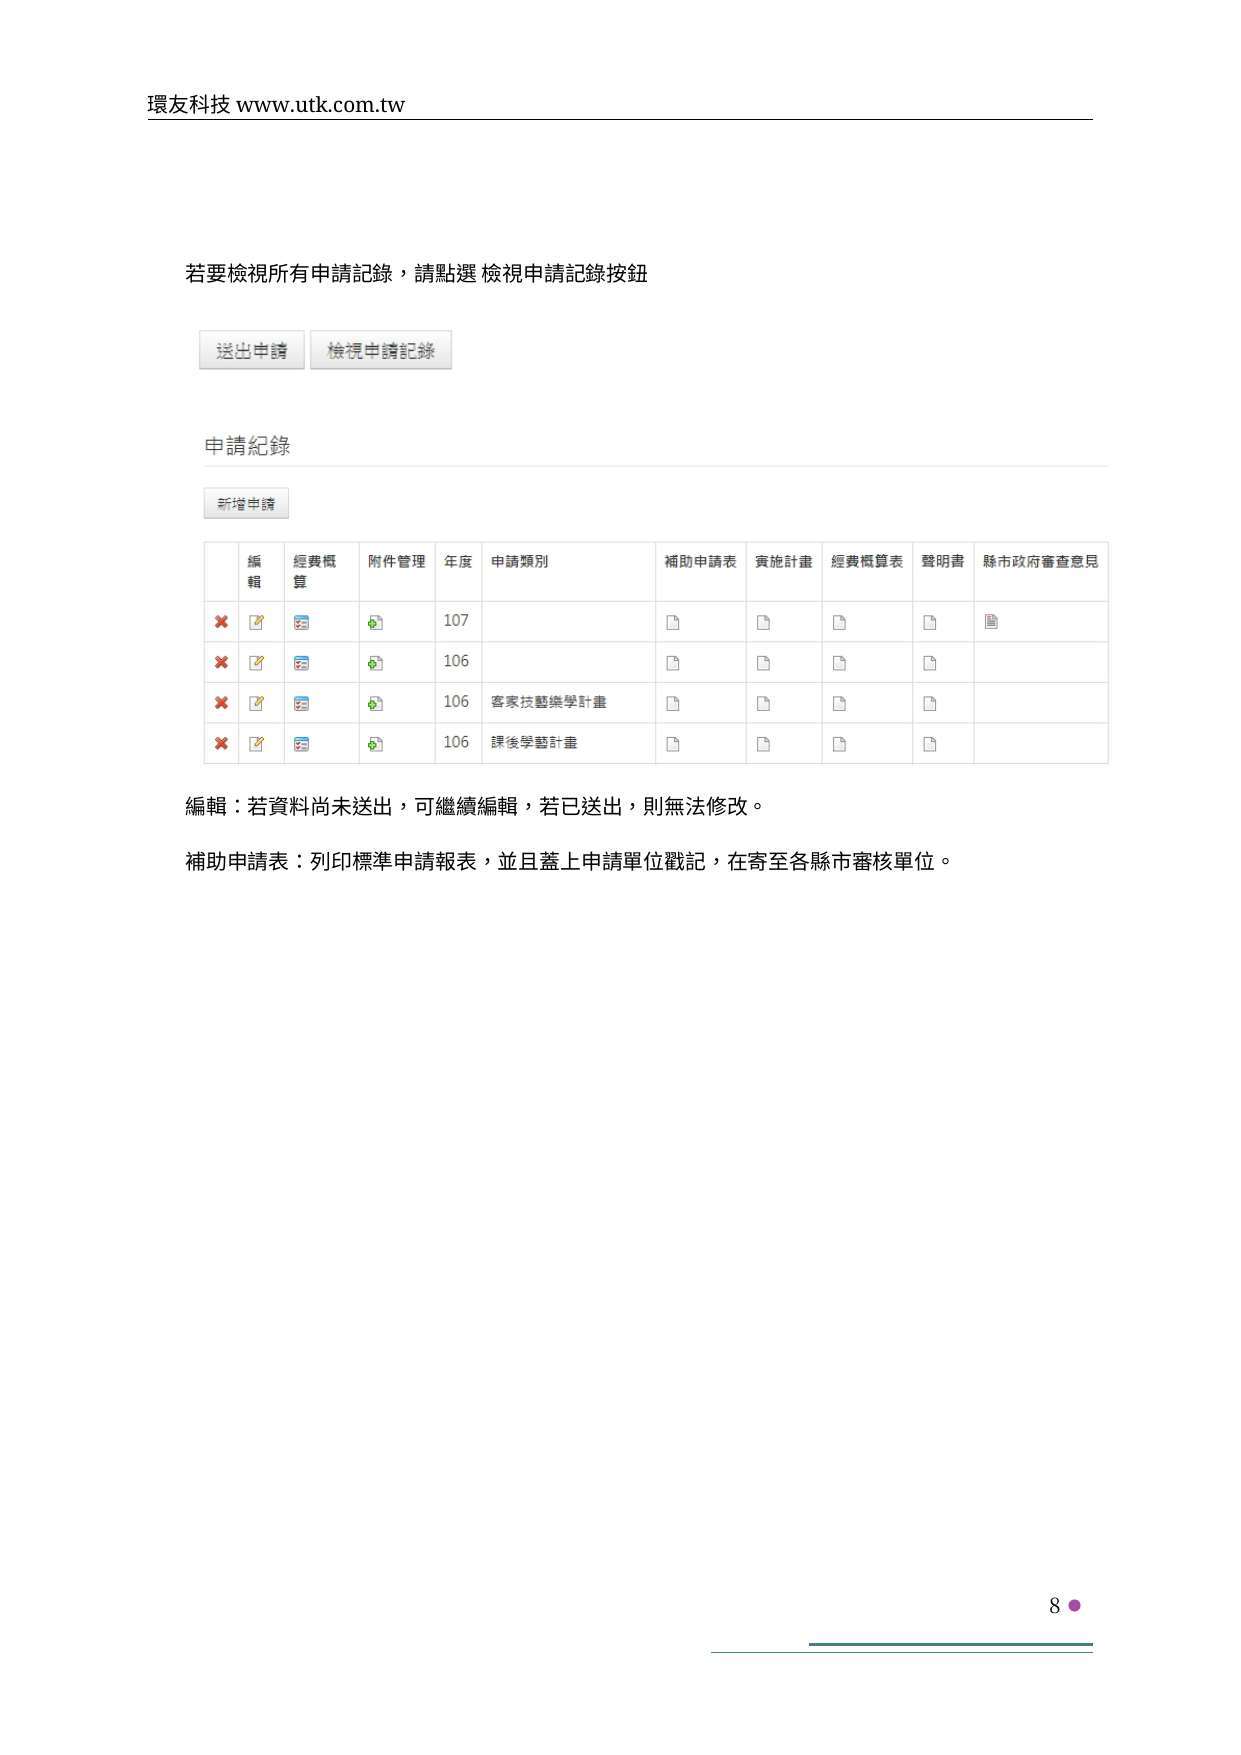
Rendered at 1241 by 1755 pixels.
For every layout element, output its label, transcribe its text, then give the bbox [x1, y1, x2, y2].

text 編輯：若資料尚未送出，可繼續編輯，若已送出，則無法修改。 [185, 790, 1093, 820]
text 若要檢視所有申請記錄，請點選 檢視申請記錄按鈕 [185, 257, 1093, 287]
text 補助申請表：列印標準申請報表，並且蓋上申請單位戳記，在寄至各縣市審核單位。 [185, 845, 1093, 876]
